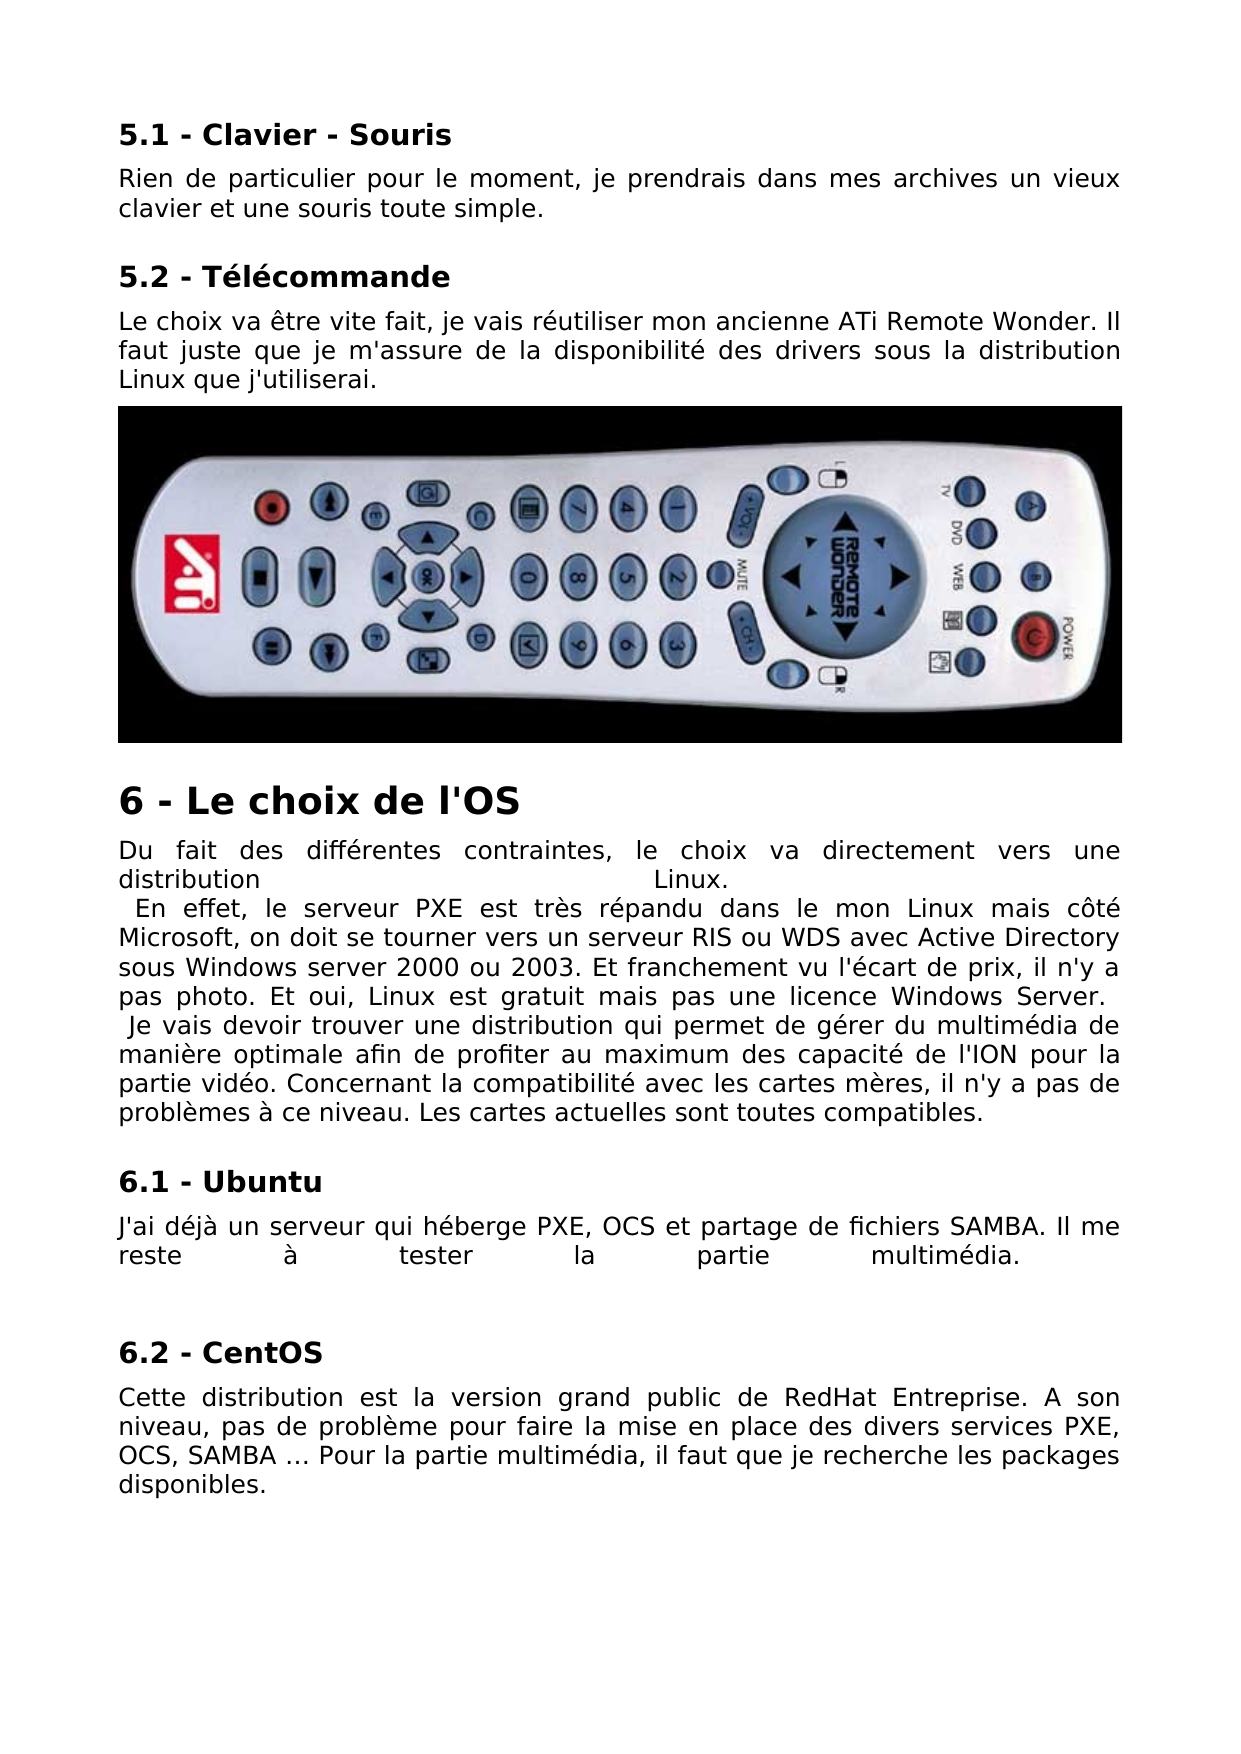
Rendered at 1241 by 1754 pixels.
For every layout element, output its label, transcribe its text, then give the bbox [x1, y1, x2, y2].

subtitle 5.2 - Télécommande [118, 260, 1122, 294]
text J'ai déjà un serveur qui héberge PXE, OCS et partage de fichiers SAMBA. Il me reste à tester la partie multimédia. [118, 1212, 1122, 1299]
subtitle 6.1 - Ubuntu [118, 1165, 1122, 1199]
text Rien de particulier pour le moment, je prendrais dans mes archives un vieux clavier et une souris toute simple. [118, 164, 1122, 223]
subtitle 6 - Le choix de l'OS [118, 780, 1122, 824]
subtitle 6.2 - CentOS [118, 1337, 1122, 1371]
picture [118, 406, 1123, 743]
subtitle 5.1 - Clavier - Souris [118, 118, 1122, 152]
text Du fait des différentes contraintes, le choix va directement vers une distribution Linux. En effet, le serveur PXE est très répandu dans le mon Linux mais côté Microsoft, on doit se tourner vers un serveur RIS ou WDS avec Active Directory sous Windows server 2000 ou 2003. Et franchement vu l'écart de prix, il n'y a pas photo. Et oui, Linux est gratuit mais pas une licence Windows Server. Je vais devoir trouver une distribution qui permet de gérer du multimédia de manière optimale afin de profiter au maximum des capacité de l'ION pour la partie vidéo. Concernant la compatibilité avec les cartes mères, il n'y a pas de problèmes à ce niveau. Les cartes actuelles sont toutes compatibles. [118, 836, 1122, 1128]
text Le choix va être vite fait, je vais réutiliser mon ancienne ATi Remote Wonder. Il faut juste que je m'assure de la disponibilité des drivers sous la distribution Linux que j'utiliserai. [118, 307, 1122, 394]
text Cette distribution est la version grand public de RedHat Entreprise. A son niveau, pas de problème pour faire la mise en place des divers services PXE, OCS, SAMBA … Pour la partie multimédia, il faut que je recherche les packages disponibles. [118, 1383, 1122, 1500]
